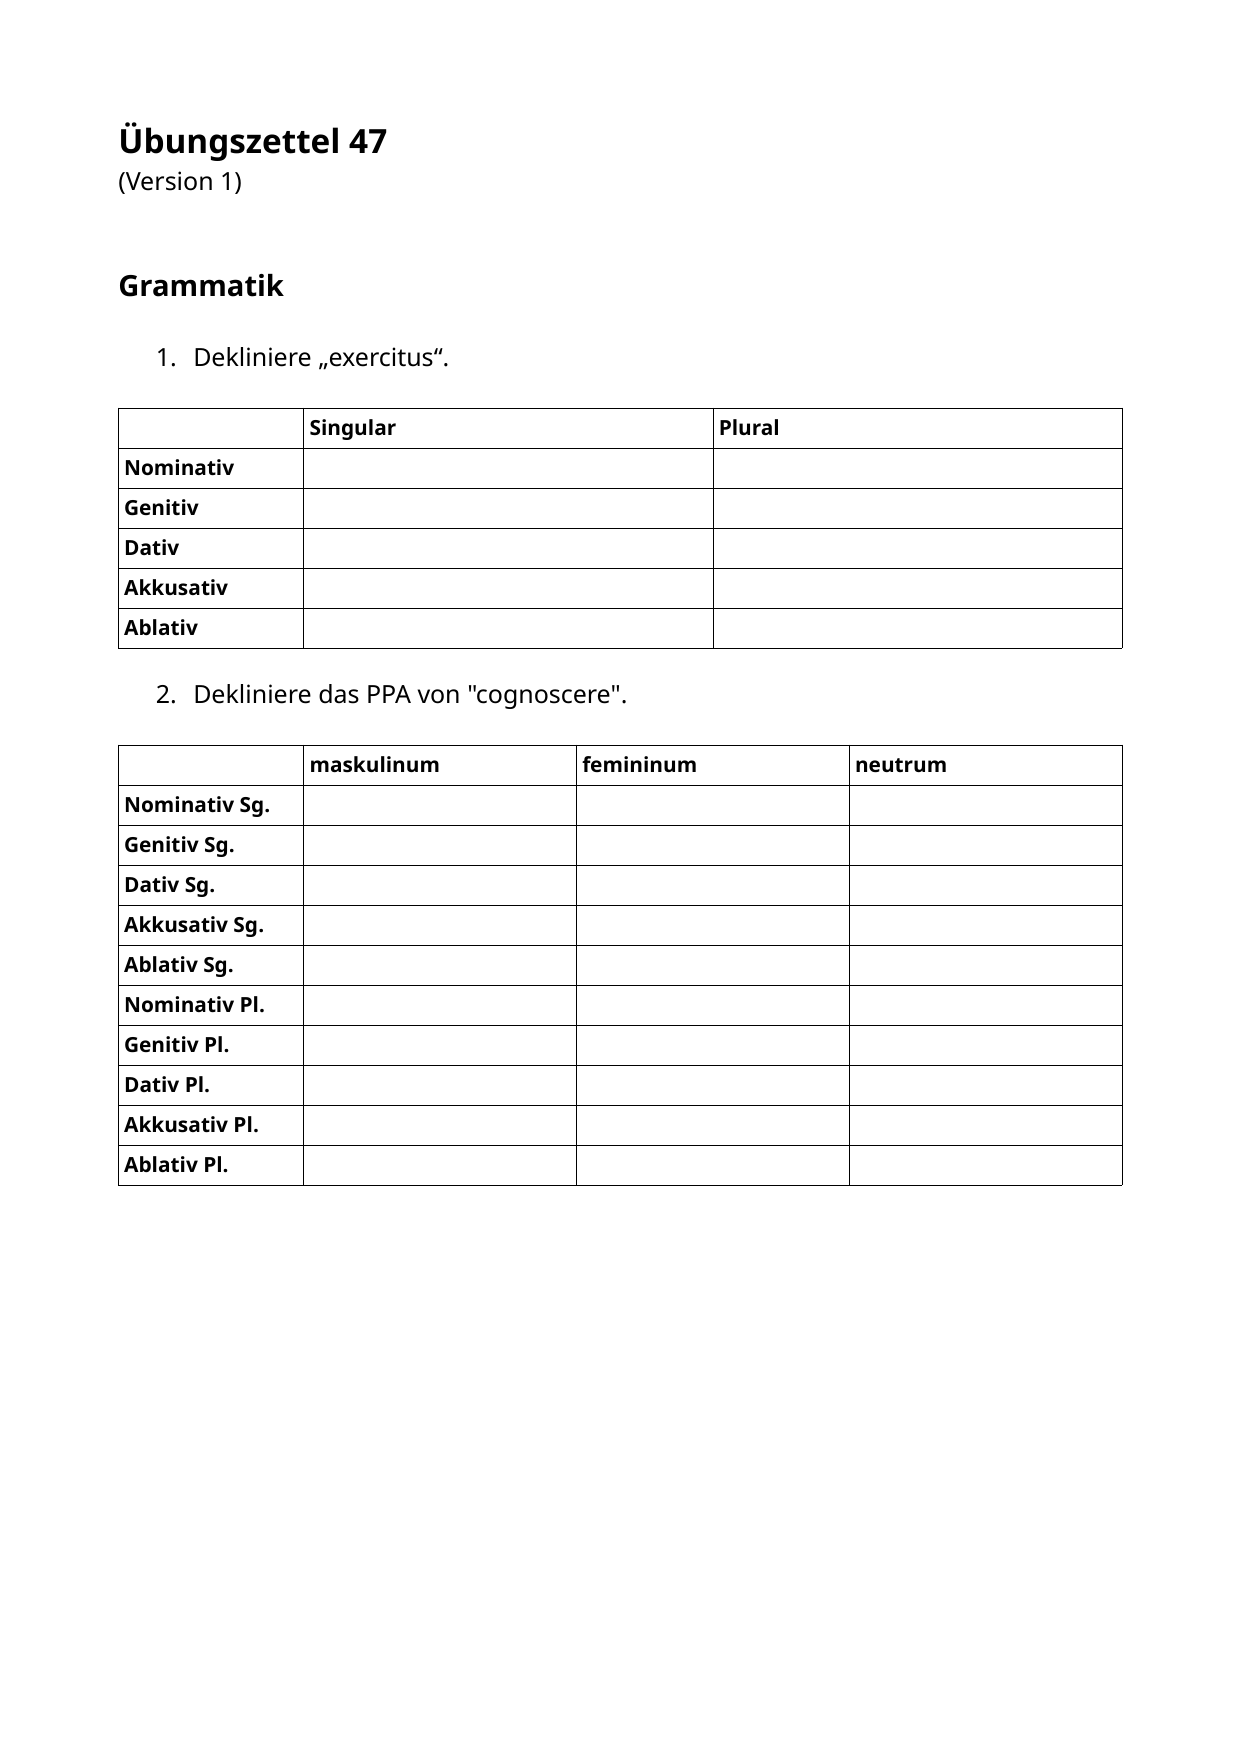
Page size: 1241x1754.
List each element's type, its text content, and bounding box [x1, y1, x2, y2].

table_cell [850, 986, 1122, 1024]
text Übungszettel 47 [118, 118, 1122, 163]
text Grammatik [118, 266, 1122, 305]
table_cell Nominativ Sg. [119, 786, 303, 824]
table_cell [304, 1066, 576, 1104]
table_cell [850, 1066, 1122, 1104]
table_cell [304, 449, 713, 488]
table_cell [714, 569, 1122, 608]
table_header Plural [714, 409, 1122, 448]
table_cell [850, 786, 1122, 824]
table_cell [714, 489, 1122, 528]
table_cell [850, 1146, 1122, 1184]
table_cell Genitiv [119, 489, 303, 528]
table_header [119, 746, 303, 784]
table_cell [304, 1026, 576, 1064]
table_cell [304, 1146, 576, 1184]
table_cell [577, 866, 849, 904]
table_cell Nominativ [119, 449, 303, 488]
table_cell [850, 826, 1122, 864]
table_cell Dativ Pl. [119, 1066, 303, 1104]
table_cell [304, 1106, 576, 1144]
table_cell [714, 529, 1122, 568]
table_cell [850, 866, 1122, 904]
table_cell Dativ [119, 529, 303, 568]
table_cell [577, 1146, 849, 1184]
table_cell Genitiv Sg. [119, 826, 303, 864]
table_cell [304, 569, 713, 608]
table_cell [577, 986, 849, 1024]
table_cell [577, 946, 849, 984]
table_cell [850, 1106, 1122, 1144]
table_cell [577, 906, 849, 944]
table_cell [850, 1026, 1122, 1064]
table_header neutrum [850, 746, 1122, 784]
table_cell Dativ Sg. [119, 866, 303, 904]
table_cell Akkusativ Pl. [119, 1106, 303, 1144]
table_cell [304, 946, 576, 984]
table_header maskulinum [304, 746, 576, 784]
table_cell [577, 1066, 849, 1104]
table_cell [577, 786, 849, 824]
list Dekliniere das PPA von "cognoscere". [156, 676, 1122, 711]
table_cell Akkusativ [119, 569, 303, 608]
table_cell [304, 489, 713, 528]
table_cell [304, 609, 713, 648]
table_cell [304, 786, 576, 824]
table_cell [714, 449, 1122, 488]
table_cell [850, 906, 1122, 944]
table_cell [304, 906, 576, 944]
table_cell [304, 529, 713, 568]
table_cell Akkusativ Sg. [119, 906, 303, 944]
list Dekliniere „exercitus“. [156, 339, 1122, 373]
table_header femininum [577, 746, 849, 784]
table_cell Ablativ [119, 609, 303, 648]
table_cell [577, 826, 849, 864]
table_cell [304, 986, 576, 1024]
table_cell [850, 946, 1122, 984]
table_cell Nominativ Pl. [119, 986, 303, 1024]
text (Version 1) [118, 163, 1122, 198]
table_cell [304, 866, 576, 904]
table_header Singular [304, 409, 713, 448]
table_cell Ablativ Pl. [119, 1146, 303, 1184]
table_cell [577, 1106, 849, 1144]
table_header [119, 409, 303, 448]
table_cell [304, 826, 576, 864]
table_cell Ablativ Sg. [119, 946, 303, 984]
table_cell [714, 609, 1122, 648]
table_cell [577, 1026, 849, 1064]
table_cell Genitiv Pl. [119, 1026, 303, 1064]
